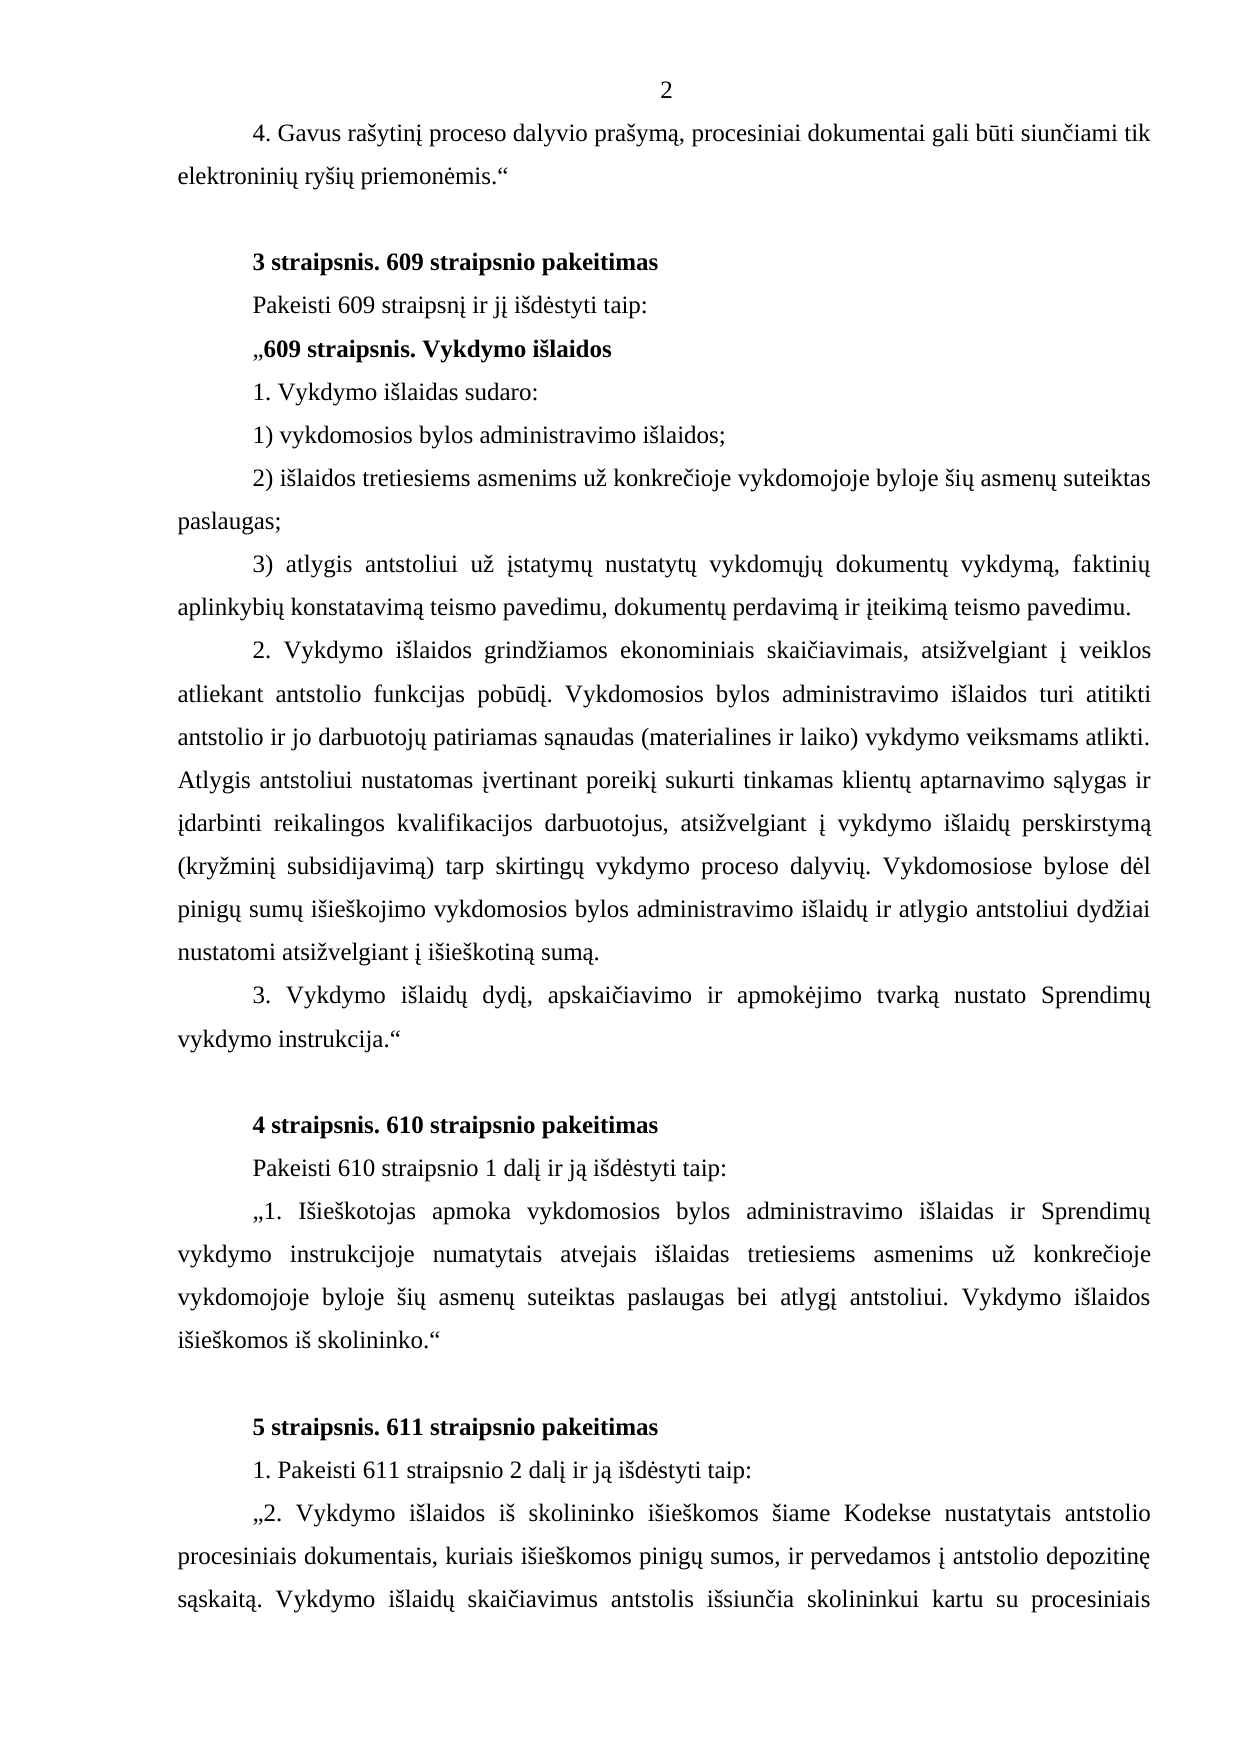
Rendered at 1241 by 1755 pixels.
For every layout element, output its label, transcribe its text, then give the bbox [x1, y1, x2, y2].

text „1. Išieškotojas apmoka vykdomosios bylos administravimo išlaidas ir Sprendimų vykdymo instrukcijoje numatytais atvejais išlaidas tretiesiems asmenims už konkrečioje vykdomojoje byloje šių asmenų suteiktas paslaugas bei atlygį antstoliui. Vykdymo išlaidos išieškomos iš skolininko.“ [177, 1196, 1152, 1354]
text 1. Pakeisti 611 straipsnio 2 dalį ir ją išdėstyti taip: [177, 1455, 1152, 1484]
text 4. Gavus rašytinį proceso dalyvio prašymą, procesiniai dokumentai gali būti siunčiami tik elektroninių ryšių priemonėmis.“ [177, 118, 1152, 190]
text 2) išlaidos tretiesiems asmenims už konkrečioje vykdomojoje byloje šių asmenų suteiktas paslaugas; [177, 463, 1152, 535]
text 3 straipsnis. 609 straipsnio pakeitimas [177, 247, 1152, 276]
text 1) vykdomosios bylos administravimo išlaidos; [177, 420, 1152, 449]
text 1. Vykdymo išlaidas sudaro: [177, 377, 1152, 406]
text 3. Vykdymo išlaidų dydį, apskaičiavimo ir apmokėjimo tvarką nustato Sprendimų vykdymo instrukcija.“ [177, 981, 1152, 1052]
text 5 straipsnis. 611 straipsnio pakeitimas [177, 1412, 1152, 1441]
text 3) atlygis antstoliui už įstatymų nustatytų vykdomųjų dokumentų vykdymą, faktinių aplinkybių konstatavimą teismo pavedimu, dokumentų perdavimą ir įteikimą teismo pavedimu. [177, 549, 1152, 621]
text Pakeisti 609 straipsnį ir jį išdėstyti taip: [177, 291, 1152, 319]
text Pakeisti 610 straipsnio 1 dalį ir ją išdėstyti taip: [177, 1153, 1152, 1182]
text 2. Vykdymo išlaidos grindžiamos ekonominiais skaičiavimais, atsižvelgiant į veiklos atliekant antstolio funkcijas pobūdį. Vykdomosios bylos administravimo išlaidos turi atitikti antstolio ir jo darbuotojų patiriamas sąnaudas (materialines ir laiko) vykdymo veiksmams atlikti. Atlygis antstoliui nustatomas įvertinant poreikį sukurti tinkamas klientų aptarnavimo sąlygas ir įdarbinti reikalingos kvalifikacijos darbuotojus, atsižvelgiant į vykdymo išlaidų perskirstymą (kryžminį subsidijavimą) tarp skirtingų vykdymo proceso dalyvių. Vykdomosiose bylose dėl pinigų sumų išieškojimo vykdomosios bylos administravimo išlaidų ir atlygio antstoliui dydžiai nustatomi atsižvelgiant į išieškotiną sumą. [177, 636, 1152, 966]
text „2. Vykdymo išlaidos iš skolininko išieškomos šiame Kodekse nustatytais antstolio procesiniais dokumentais, kuriais išieškomos pinigų sumos, ir pervedamos į antstolio depozitinę sąskaitą. Vykdymo išlaidų skaičiavimus antstolis išsiunčia skolininkui kartu su procesiniais [177, 1498, 1152, 1613]
text 4 straipsnis. 610 straipsnio pakeitimas [177, 1110, 1152, 1139]
text „609 straipsnis. Vykdymo išlaidos [177, 334, 1152, 362]
